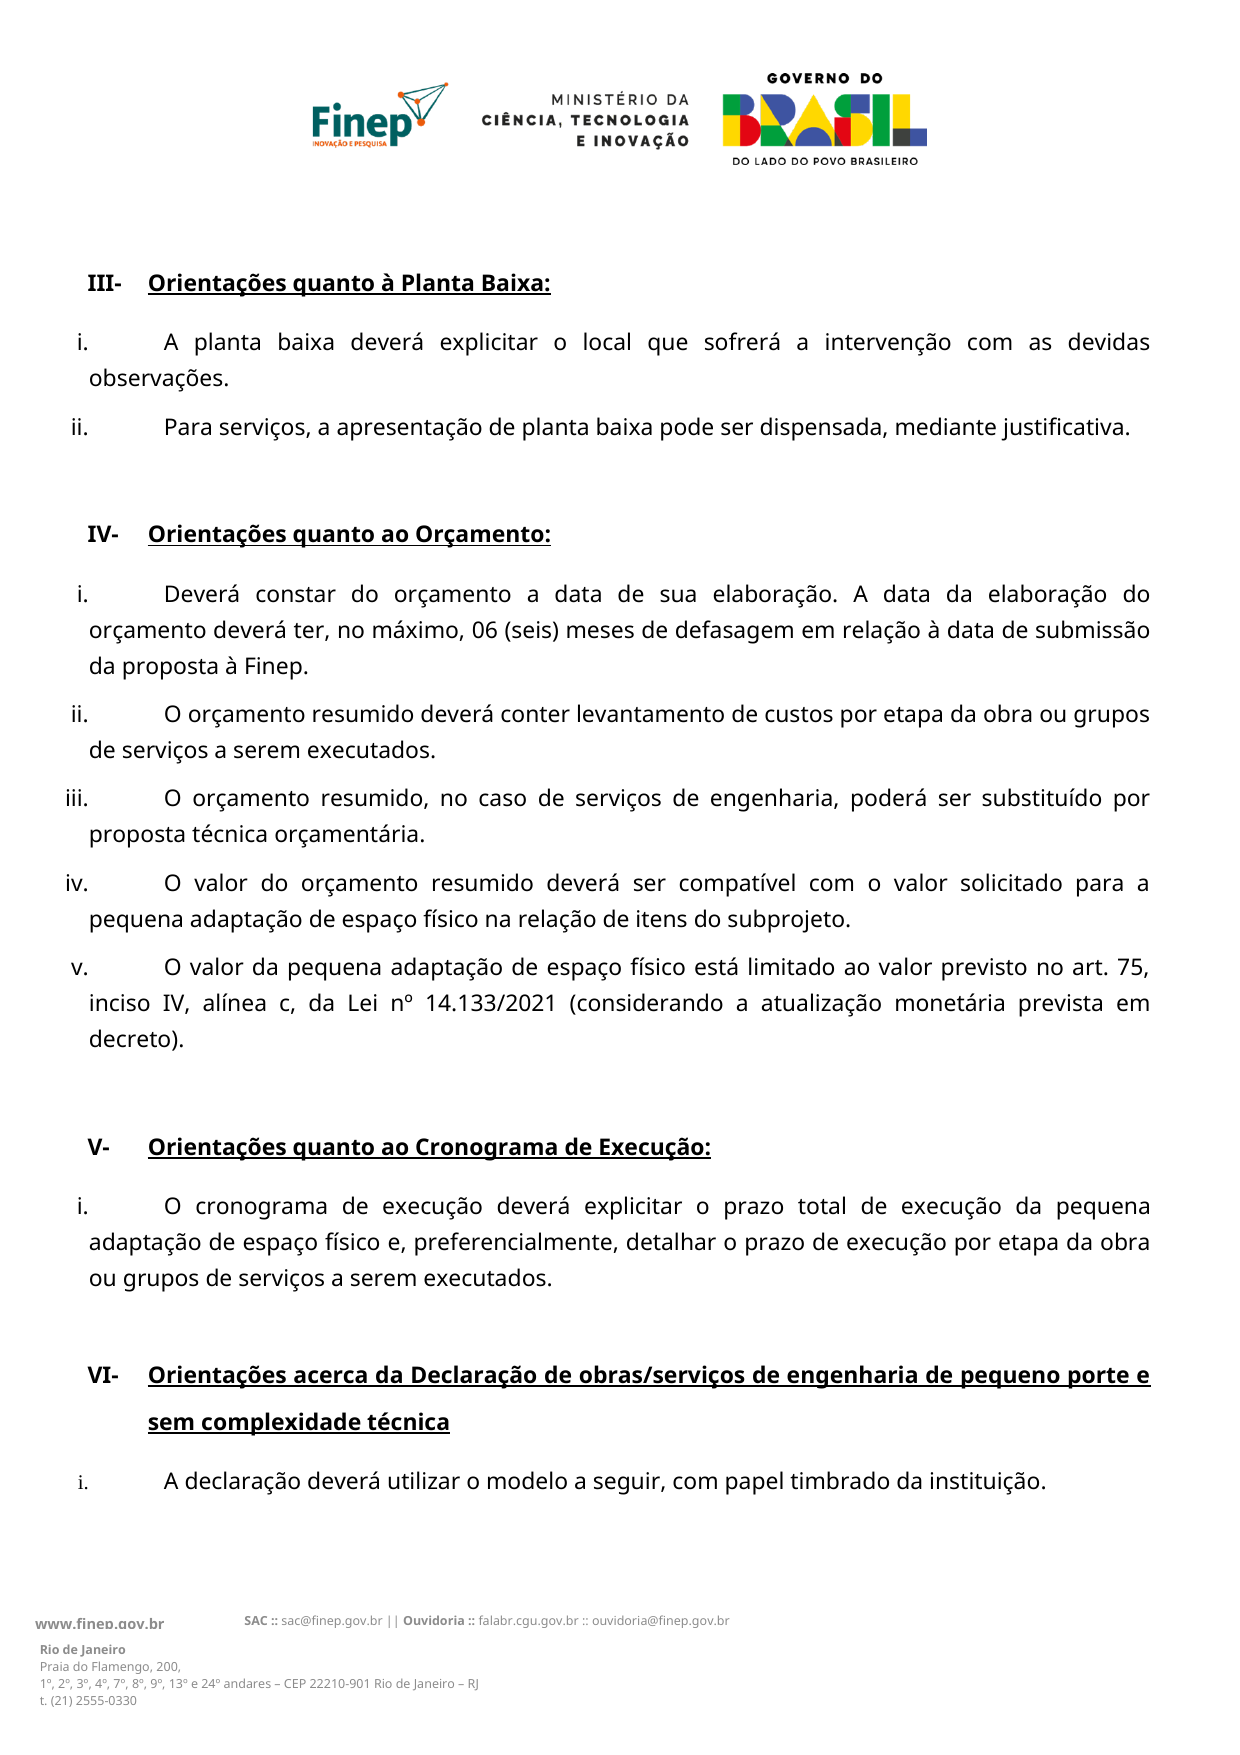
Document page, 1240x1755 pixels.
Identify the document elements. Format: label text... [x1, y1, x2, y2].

list O orçamento resumido deverá conter levantamento de custos por etapa da obra ou grupos de serviços a serem executados. [89, 698, 1152, 765]
list Orientações quanto à Planta Baixa: [87, 267, 1152, 298]
list O valor do orçamento resumido deverá ser compatível com o valor solicitado para a pequena adaptação de espaço físico na relação de itens do subprojeto. [89, 867, 1152, 934]
list A declaração deverá utilizar o modelo a seguir, com papel timbrado da instituição. [89, 1465, 1152, 1496]
list Orientações acerca da Declaração de obras/serviços de engenharia de pequeno porte e sem complexidade técnica [87, 1359, 1152, 1437]
list Para serviços, a apresentação de planta baixa pode ser dispensada, mediante justificativa. [89, 411, 1152, 442]
list Orientações quanto ao Orçamento: [87, 518, 1152, 549]
list O valor da pequena adaptação de espaço físico está limitado ao valor previsto no art. 75, inciso IV, alínea c, da Lei nº 14.133/2021 (considerando a atualização monetária prevista em decreto). [89, 951, 1152, 1054]
list O cronograma de execução deverá explicitar o prazo total de execução da pequena adaptação de espaço físico e, preferencialmente, detalhar o prazo de execução por etapa da obra ou grupos de serviços a serem executados. [89, 1190, 1152, 1293]
list Deverá constar do orçamento a data de sua elaboração. A data da elaboração do orçamento deverá ter, no máximo, 06 (seis) meses de defasagem em relação à data de submissão da proposta à Finep. [89, 578, 1152, 681]
list Orientações quanto ao Cronograma de Execução: [87, 1131, 1152, 1162]
list A planta baixa deverá explicitar o local que sofrerá a intervenção com as devidas observações. [89, 326, 1152, 393]
list O orçamento resumido, no caso de serviços de engenharia, poderá ser substituído por proposta técnica orçamentária. [89, 782, 1152, 849]
